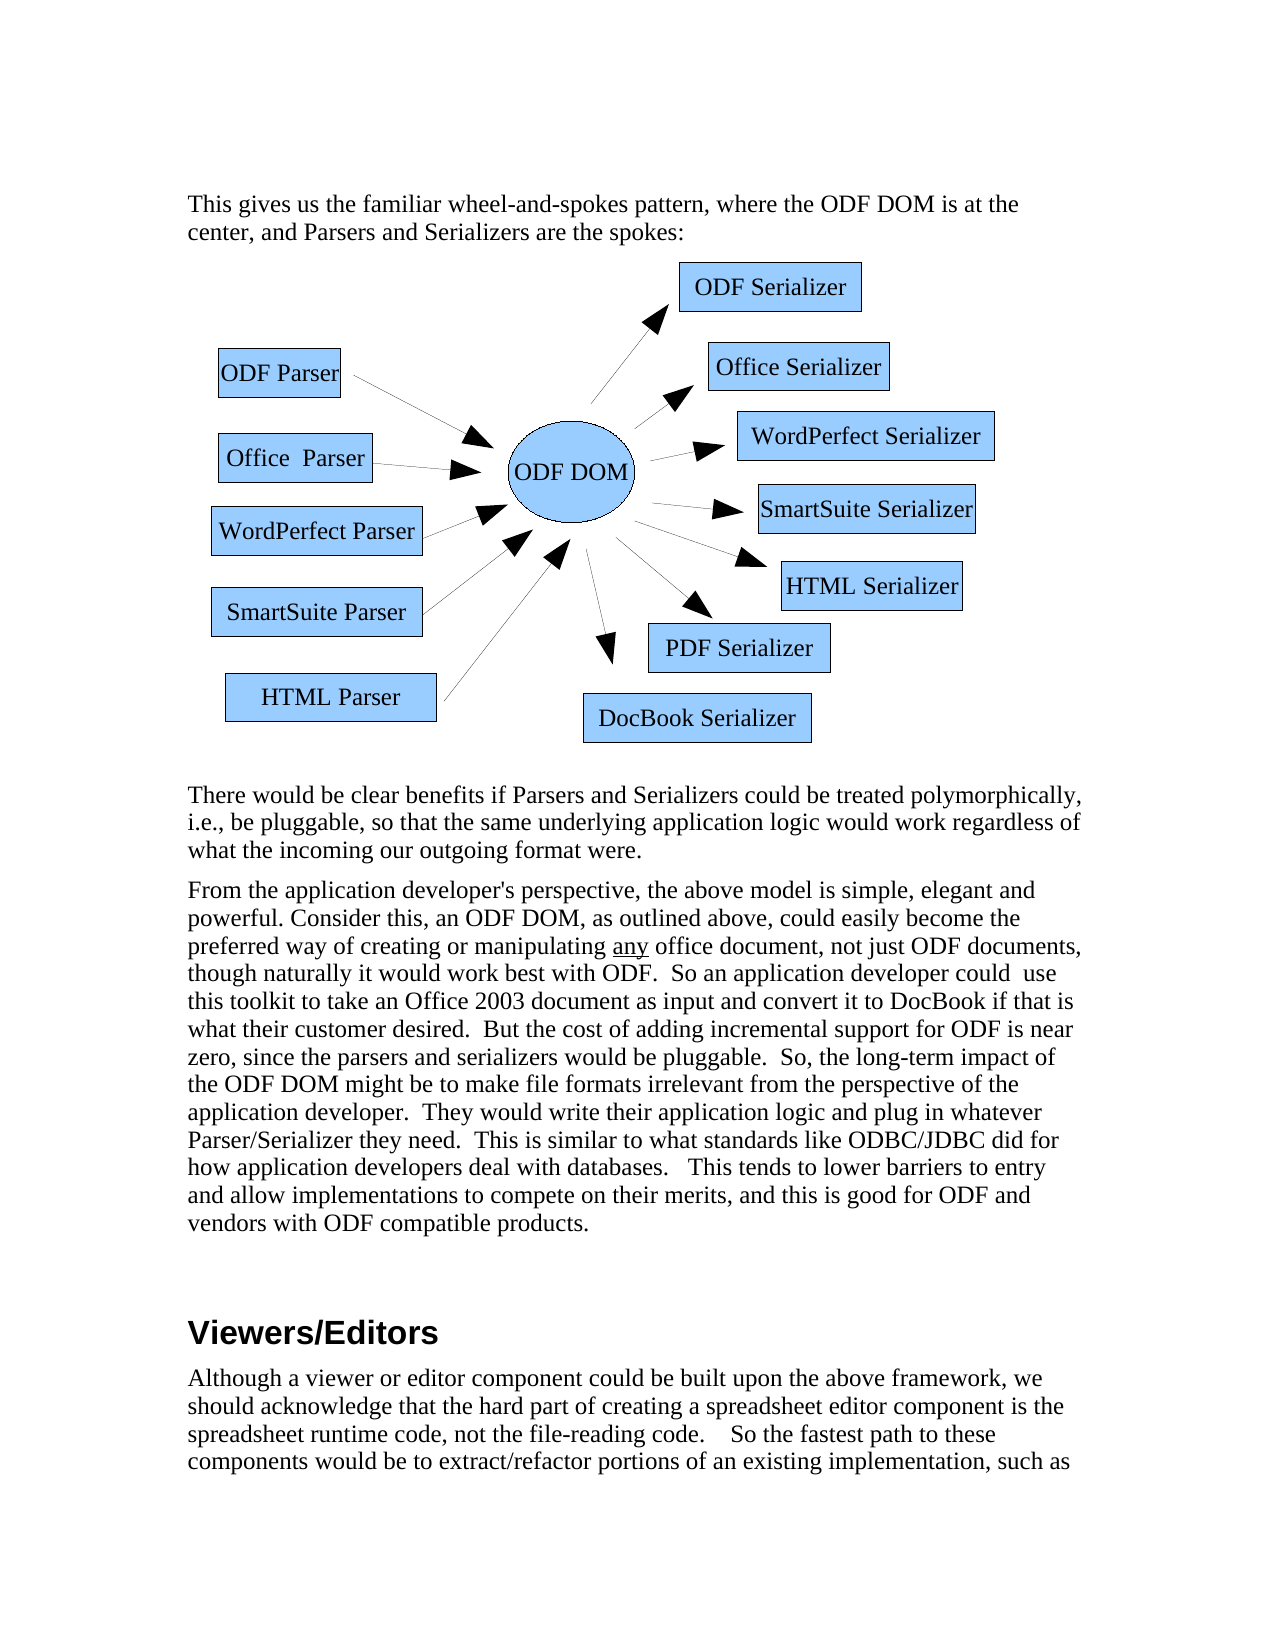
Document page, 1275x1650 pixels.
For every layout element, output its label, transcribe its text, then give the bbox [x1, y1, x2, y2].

text There would be clear benefits if Parsers and Serializers could be treated polymorphically, i.e., be pluggable, so that the same underlying application logic would work regardless of what the incoming our outgoing format were. [187, 781, 1087, 864]
text From the application developer's perspective, the above model is simple, elegant and powerful. Consider this, an ODF DOM, as outlined above, could easily become the preferred way of creating or manipulating any office document, not just ODF documents, though naturally it would work best with ODF. So an application developer could use this toolkit to take an Office 2003 document as input and convert it to DocBook if that is what their customer desired. But the cost of adding incremental support for ODF is near zero, since the parsers and serializers would be pluggable. So, the long-term impact of the ODF DOM might be to make file formats irrelevant from the perspective of the application developer. They would write their application logic and plug in whatever Parser/Serializer they need. This is similar to what standards like ODBC/JDBC did for how application developers deal with databases. This tends to lower barriers to entry and allow implementations to compete on their merits, and this is good for ODF and vendors with ODF compatible products. [187, 876, 1087, 1237]
text Although a viewer or editor component could be built upon the above framework, we should acknowledge that the hard part of creating a spreadsheet editor component is the spreadsheet runtime code, not the file-reading code. So the fastest path to these components would be to extract/refactor portions of an existing implementation, such as [187, 1364, 1087, 1475]
text This gives us the familiar wheel-and-spokes pattern, where the ODF DOM is at the center, and Parsers and Serializers are the spokes: [187, 190, 1087, 246]
subtitle Viewers/Editors [187, 1314, 1087, 1352]
